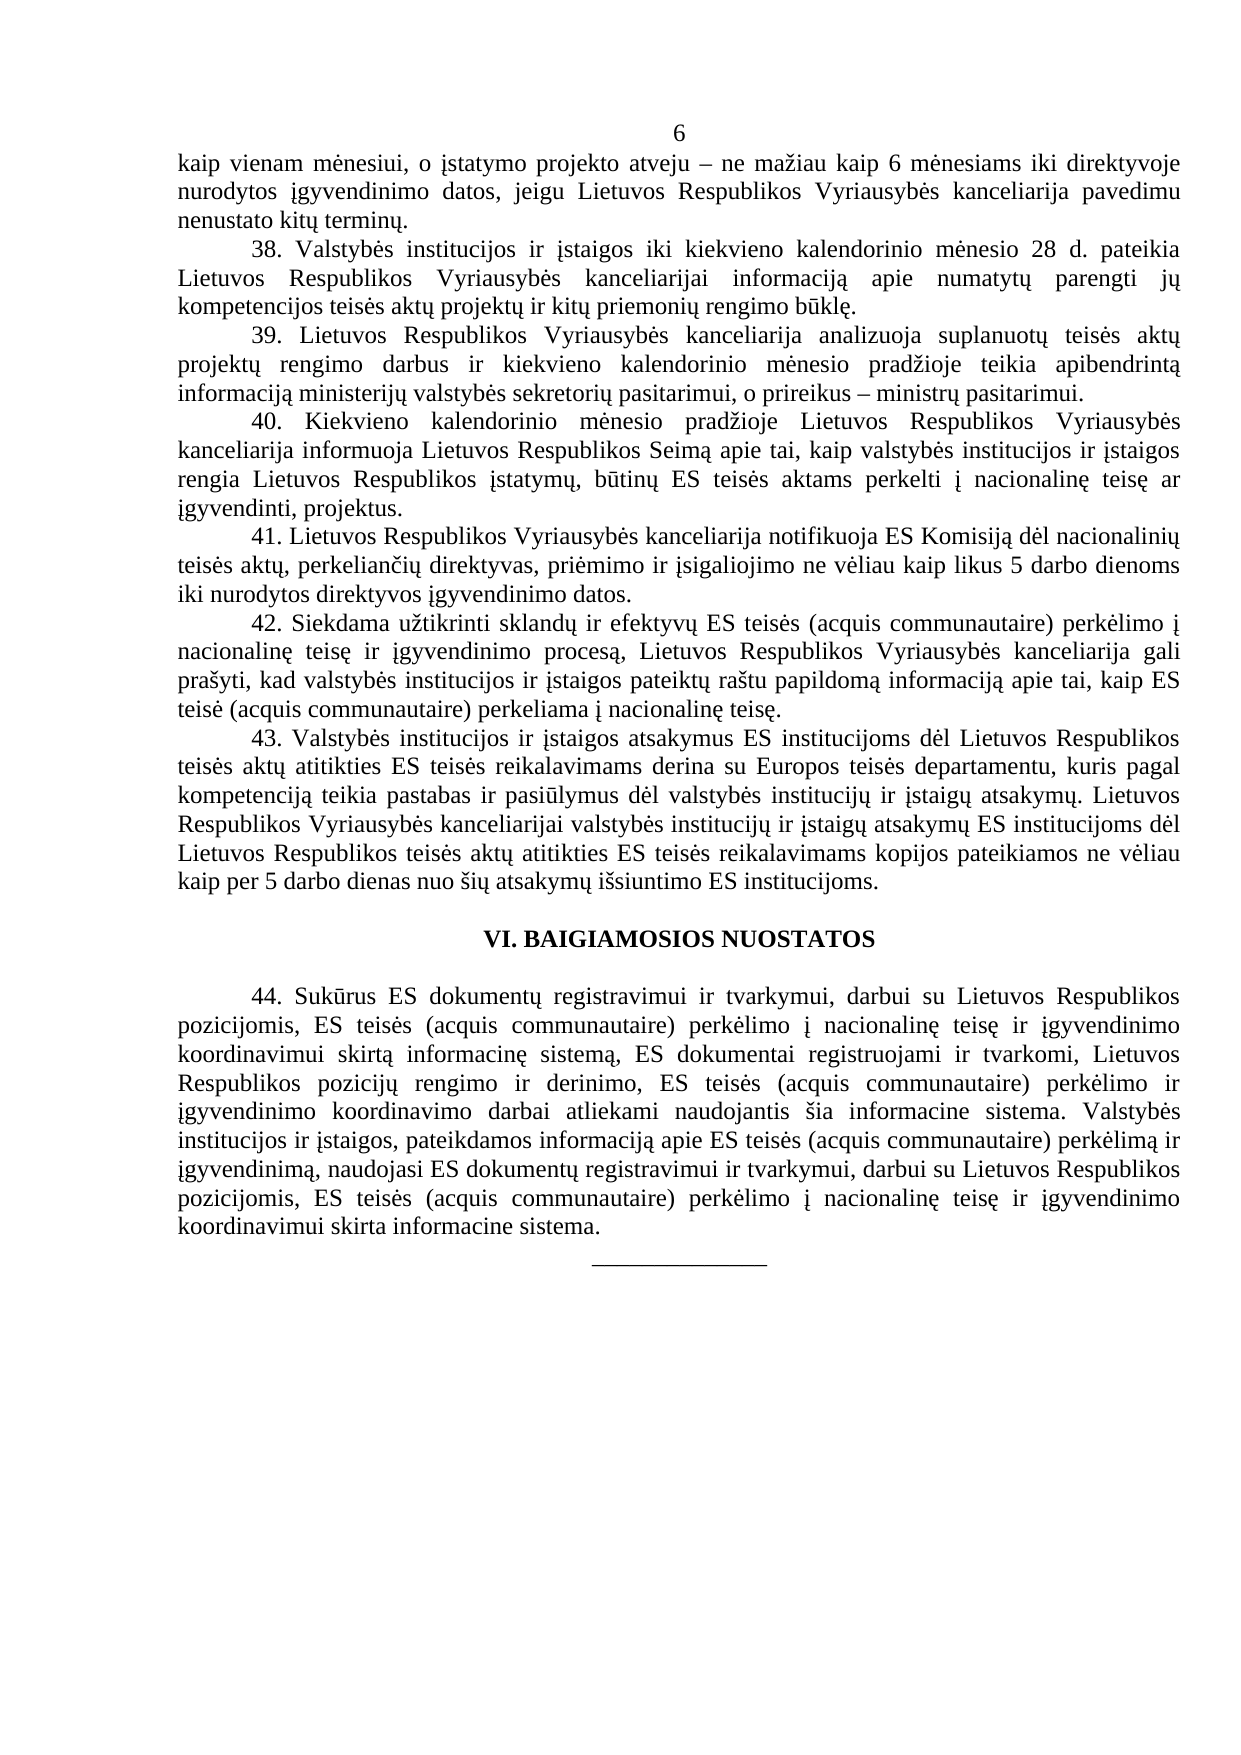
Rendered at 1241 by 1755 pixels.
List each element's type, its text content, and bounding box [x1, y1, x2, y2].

text ______________ [177, 1240, 1181, 1269]
text VI. BAIGIAMOSIOS NUOSTATOS [177, 924, 1181, 953]
text kaip vienam mėnesiui, o įstatymo projekto atveju – ne mažiau kaip 6 mėnesiams iki direktyvoje nurodytos įgyvendinimo datos, jeigu Lietuvos Respublikos Vyriausybės kanceliarija pavedimu nenustato kitų terminų. [177, 148, 1181, 234]
text 38. Valstybės institucijos ir įstaigos iki kiekvieno kalendorinio mėnesio 28 d. pateikia Lietuvos Respublikos Vyriausybės kanceliarijai informaciją apie numatytų parengti jų kompetencijos teisės aktų projektų ir kitų priemonių rengimo būklę. [177, 234, 1181, 320]
text 42. Siekdama užtikrinti sklandų ir efektyvų ES teisės (acquis communautaire) perkėlimo į nacionalinę teisę ir įgyvendinimo procesą, Lietuvos Respublikos Vyriausybės kanceliarija gali prašyti, kad valstybės institucijos ir įstaigos pateiktų raštu papildomą informaciją apie tai, kaip ES teisė (acquis communautaire) perkeliama į nacionalinę teisę. [177, 608, 1181, 723]
text 43. Valstybės institucijos ir įstaigos atsakymus ES institucijoms dėl Lietuvos Respublikos teisės aktų atitikties ES teisės reikalavimams derina su Europos teisės departamentu, kuris pagal kompetenciją teikia pastabas ir pasiūlymus dėl valstybės institucijų ir įstaigų atsakymų. Lietuvos Respublikos Vyriausybės kanceliarijai valstybės institucijų ir įstaigų atsakymų ES institucijoms dėl Lietuvos Respublikos teisės aktų atitikties ES teisės reikalavimams kopijos pateikiamos ne vėliau kaip per 5 darbo dienas nuo šių atsakymų išsiuntimo ES institucijoms. [177, 723, 1181, 895]
text 39. Lietuvos Respublikos Vyriausybės kanceliarija analizuoja suplanuotų teisės aktų projektų rengimo darbus ir kiekvieno kalendorinio mėnesio pradžioje teikia apibendrintą informaciją ministerijų valstybės sekretorių pasitarimui, o prireikus – ministrų pasitarimui. [177, 320, 1181, 406]
text 41. Lietuvos Respublikos Vyriausybės kanceliarija notifikuoja ES Komisiją dėl nacionalinių teisės aktų, perkeliančių direktyvas, priėmimo ir įsigaliojimo ne vėliau kaip likus 5 darbo dienoms iki nurodytos direktyvos įgyvendinimo datos. [177, 521, 1181, 608]
text 44. Sukūrus ES dokumentų registravimui ir tvarkymui, darbui su Lietuvos Respublikos pozicijomis, ES teisės (acquis communautaire) perkėlimo į nacionalinę teisę ir įgyvendinimo koordinavimui skirtą informacinę sistemą, ES dokumentai registruojami ir tvarkomi, Lietuvos Respublikos pozicijų rengimo ir derinimo, ES teisės (acquis communautaire) perkėlimo ir įgyvendinimo koordinavimo darbai atliekami naudojantis šia informacine sistema. Valstybės institucijos ir įstaigos, pateikdamos informaciją apie ES teisės (acquis communautaire) perkėlimą ir įgyvendinimą, naudojasi ES dokumentų registravimui ir tvarkymui, darbui su Lietuvos Respublikos pozicijomis, ES teisės (acquis communautaire) perkėlimo į nacionalinę teisę ir įgyvendinimo koordinavimui skirta informacine sistema. [177, 981, 1181, 1240]
text 40. Kiekvieno kalendorinio mėnesio pradžioje Lietuvos Respublikos Vyriausybės kanceliarija informuoja Lietuvos Respublikos Seimą apie tai, kaip valstybės institucijos ir įstaigos rengia Lietuvos Respublikos įstatymų, būtinų ES teisės aktams perkelti į nacionalinę teisę ar įgyvendinti, projektus. [177, 406, 1181, 521]
